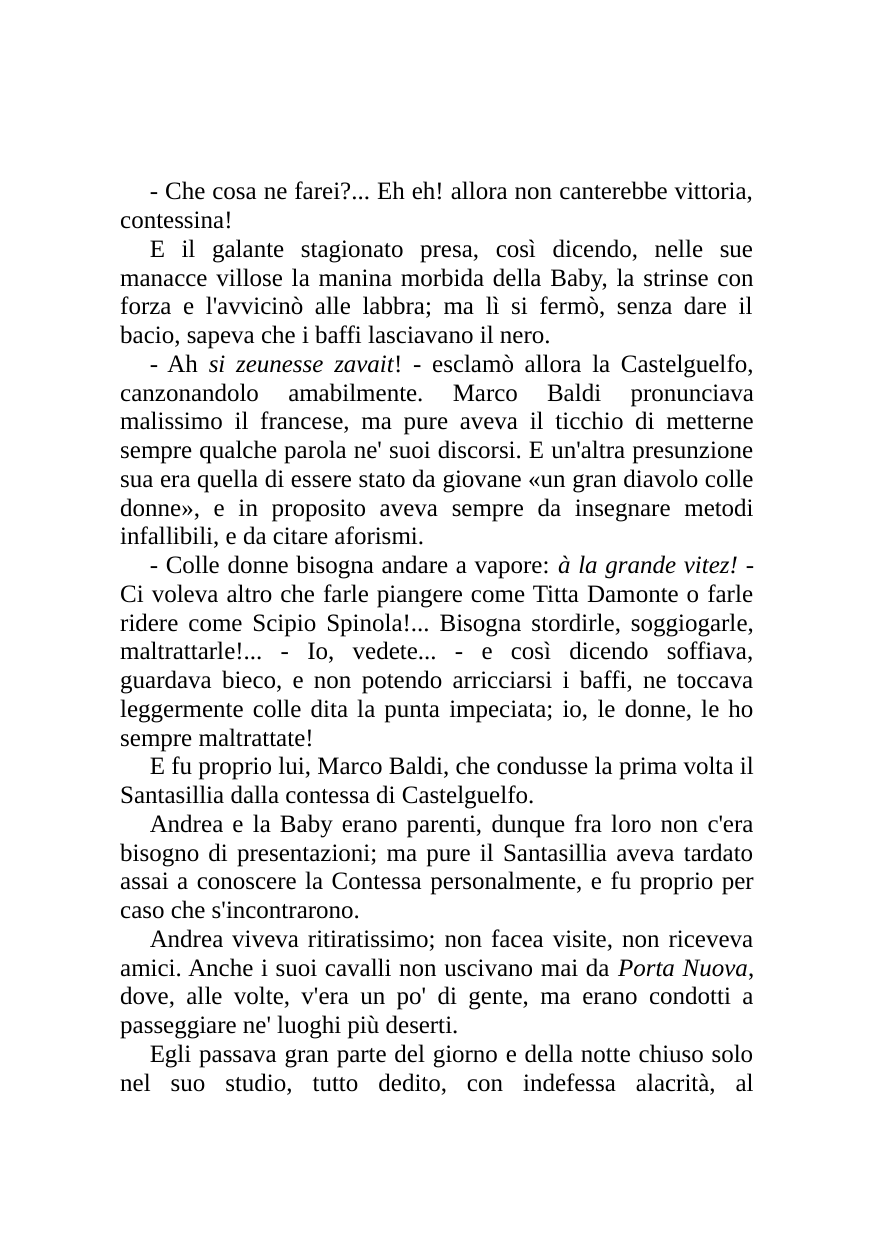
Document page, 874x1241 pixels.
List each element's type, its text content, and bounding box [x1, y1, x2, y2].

text E il galante stagionato presa, così dicendo, nelle sue manacce villose la manina morbida della Baby, la strinse con forza e l'avvicinò alle labbra; ma lì si fermò, senza dare il bacio, sapeva che i baffi lasciavano il nero. [120, 234, 754, 349]
text - Ah si zeunesse zavait! - esclamò allora la Castelguelfo, canzonandolo amabilmente. Marco Baldi pronunciava malissimo il francese, ma pure aveva il ticchio di metterne sempre qualche parola ne' suoi discorsi. E un'altra presunzione sua era quella di essere stato da giovane «un gran diavolo colle donne», e in proposito aveva sempre da insegnare metodi infallibili, e da citare aforismi. [120, 349, 754, 550]
text Egli passava gran parte del giorno e della notte chiuso solo nel suo studio, tutto dedito, con indefessa alacrità, al [120, 1039, 754, 1096]
text - Che cosa ne farei?... Eh eh! allora non canterebbe vittoria, contessina! [120, 176, 754, 234]
text E fu proprio lui, Marco Baldi, che condusse la prima volta il Santasillia dalla contessa di Castelguelfo. [120, 751, 754, 809]
text Andrea viveva ritiratissimo; non facea visite, non riceveva amici. Anche i suoi cavalli non uscivano mai da Porta Nuova, dove, alle volte, v'era un po' di gente, ma erano condotti a passeggiare ne' luoghi più deserti. [120, 924, 754, 1039]
text - Colle donne bisogna andare a vapore: à la grande vitez! - Ci voleva altro che farle piangere come Titta Damonte o farle ridere come Scipio Spinola!... Bisogna stordirle, soggiogarle, maltrattarle!... - Io, vedete... - e così dicendo soffiava, guardava bieco, e non potendo arricciarsi i baffi, ne toccava leggermente colle dita la punta impeciata; io, le donne, le ho sempre maltrattate! [120, 550, 754, 751]
text Andrea e la Baby erano parenti, dunque fra loro non c'era bisogno di presentazioni; ma pure il Santasillia aveva tardato assai a conoscere la Contessa personalmente, e fu proprio per caso che s'incontrarono. [120, 809, 754, 924]
